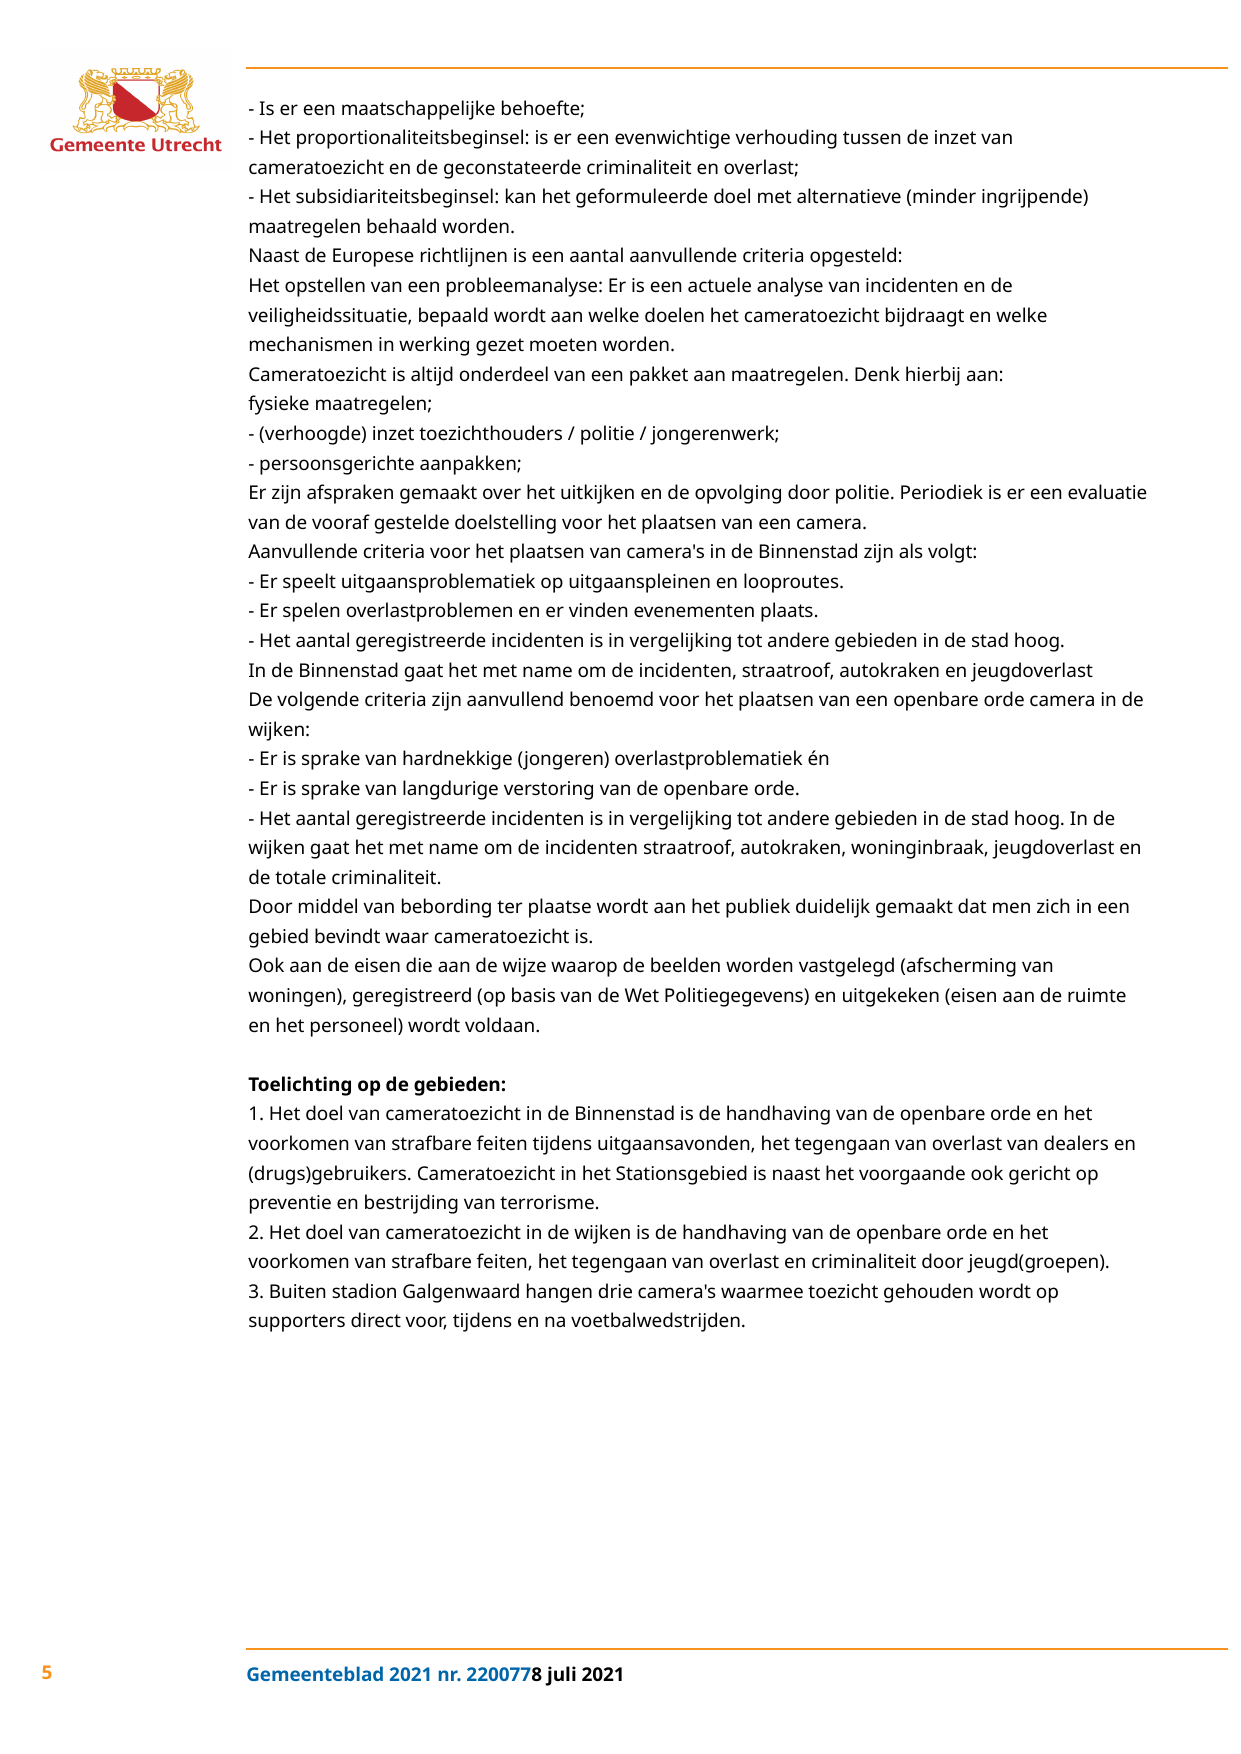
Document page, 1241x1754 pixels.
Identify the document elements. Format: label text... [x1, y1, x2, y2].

text - Er is sprake van hardnekkige (jongeren) overlastproblematiek én [248, 746, 1152, 771]
text Het opstellen van een probleemanalyse: Er is een actuele analyse van incidenten en de veiligheidssituatie, bepaald wordt aan welke doelen het cameratoezicht bijdraagt en welke mechanismen in werking gezet moeten worden. [248, 272, 1152, 357]
text Door middel van bebording ter plaatse wordt aan het publiek duidelijk gemaakt dat men zich in een gebied bevindt waar cameratoezicht is. [248, 893, 1152, 949]
text Ook aan de eisen die aan de wijze waarop de beelden worden vastgelegd (afscherming van woningen), geregistreerd (op basis van de Wet Politiegegevens) en uitgekeken (eisen aan de ruimte en het personeel) wordt voldaan. [248, 953, 1152, 1038]
text - Het proportionaliteitsbeginsel: is er een evenwichtige verhouding tussen de inzet van cameratoezicht en de geconstateerde criminaliteit en overlast; [248, 124, 1152, 180]
text Cameratoezicht is altijd onderdeel van een pakket aan maatregelen. Denk hierbij aan: [248, 361, 1152, 387]
text - persoonsgerichte aanpakken; [248, 450, 1152, 476]
text - Is er een maatschappelijke behoefte; [248, 95, 1152, 121]
text - Het subsidiariteitsbeginsel: kan het geformuleerde doel met alternatieve (minder ingrijpende) maatregelen behaald worden. [248, 183, 1152, 239]
text In de Binnenstad gaat het met name om de incidenten, straatroof, autokraken en jeugdoverlast [248, 657, 1152, 683]
text De volgende criteria zijn aanvullend benoemd voor het plaatsen van een openbare orde camera in de wijken: [248, 686, 1152, 742]
text - (verhoogde) inzet toezichthouders / politie / jongerenwerk; [248, 420, 1152, 446]
text 3. Buiten stadion Galgenwaard hangen drie camera's waarmee toezicht gehouden wordt op supporters direct voor, tijdens en na voetbalwedstrijden. [248, 1278, 1152, 1333]
text - Er is sprake van langdurige verstoring van de openbare orde. [248, 775, 1152, 801]
text - Er speelt uitgaansproblematiek op uitgaanspleinen en looproutes. [248, 568, 1152, 594]
text 1. Het doel van cameratoezicht in de Binnenstad is de handhaving van de openbare orde en het voorkomen van strafbare feiten tijdens uitgaansavonden, het tegengaan van overlast van dealers en (drugs)gebruikers. Cameratoezicht in het Stationsgebied is naast het voorgaande ook gericht op preventie en bestrijding van terrorisme. [248, 1101, 1152, 1215]
text 2. Het doel van cameratoezicht in de wijken is de handhaving van de openbare orde en het voorkomen van strafbare feiten, het tegengaan van overlast en criminaliteit door jeugd(groepen). [248, 1219, 1152, 1274]
picture [41, 47, 231, 172]
text - Het aantal geregistreerde incidenten is in vergelijking tot andere gebieden in de stad hoog. [248, 627, 1152, 653]
text Er zijn afspraken gemaakt over het uitkijken en de opvolging door politie. Periodiek is er een evaluatie van de vooraf gestelde doelstelling voor het plaatsen van een camera. [248, 479, 1152, 535]
text - Er spelen overlastproblemen en er vinden evenementen plaats. [248, 598, 1152, 623]
text fysieke maatregelen; [248, 391, 1152, 416]
text Naast de Europese richtlijnen is een aantal aanvullende criteria opgesteld: [248, 243, 1152, 268]
text - Het aantal geregistreerde incidenten is in vergelijking tot andere gebieden in de stad hoog. In de wijken gaat het met name om de incidenten straatroof, autokraken, woninginbraak, jeugdoverlast en de totale criminaliteit. [248, 805, 1152, 890]
text Toelichting op de gebieden: [248, 1071, 1152, 1097]
text Aanvullende criteria voor het plaatsen van camera's in de Binnenstad zijn als volgt: [248, 538, 1152, 564]
